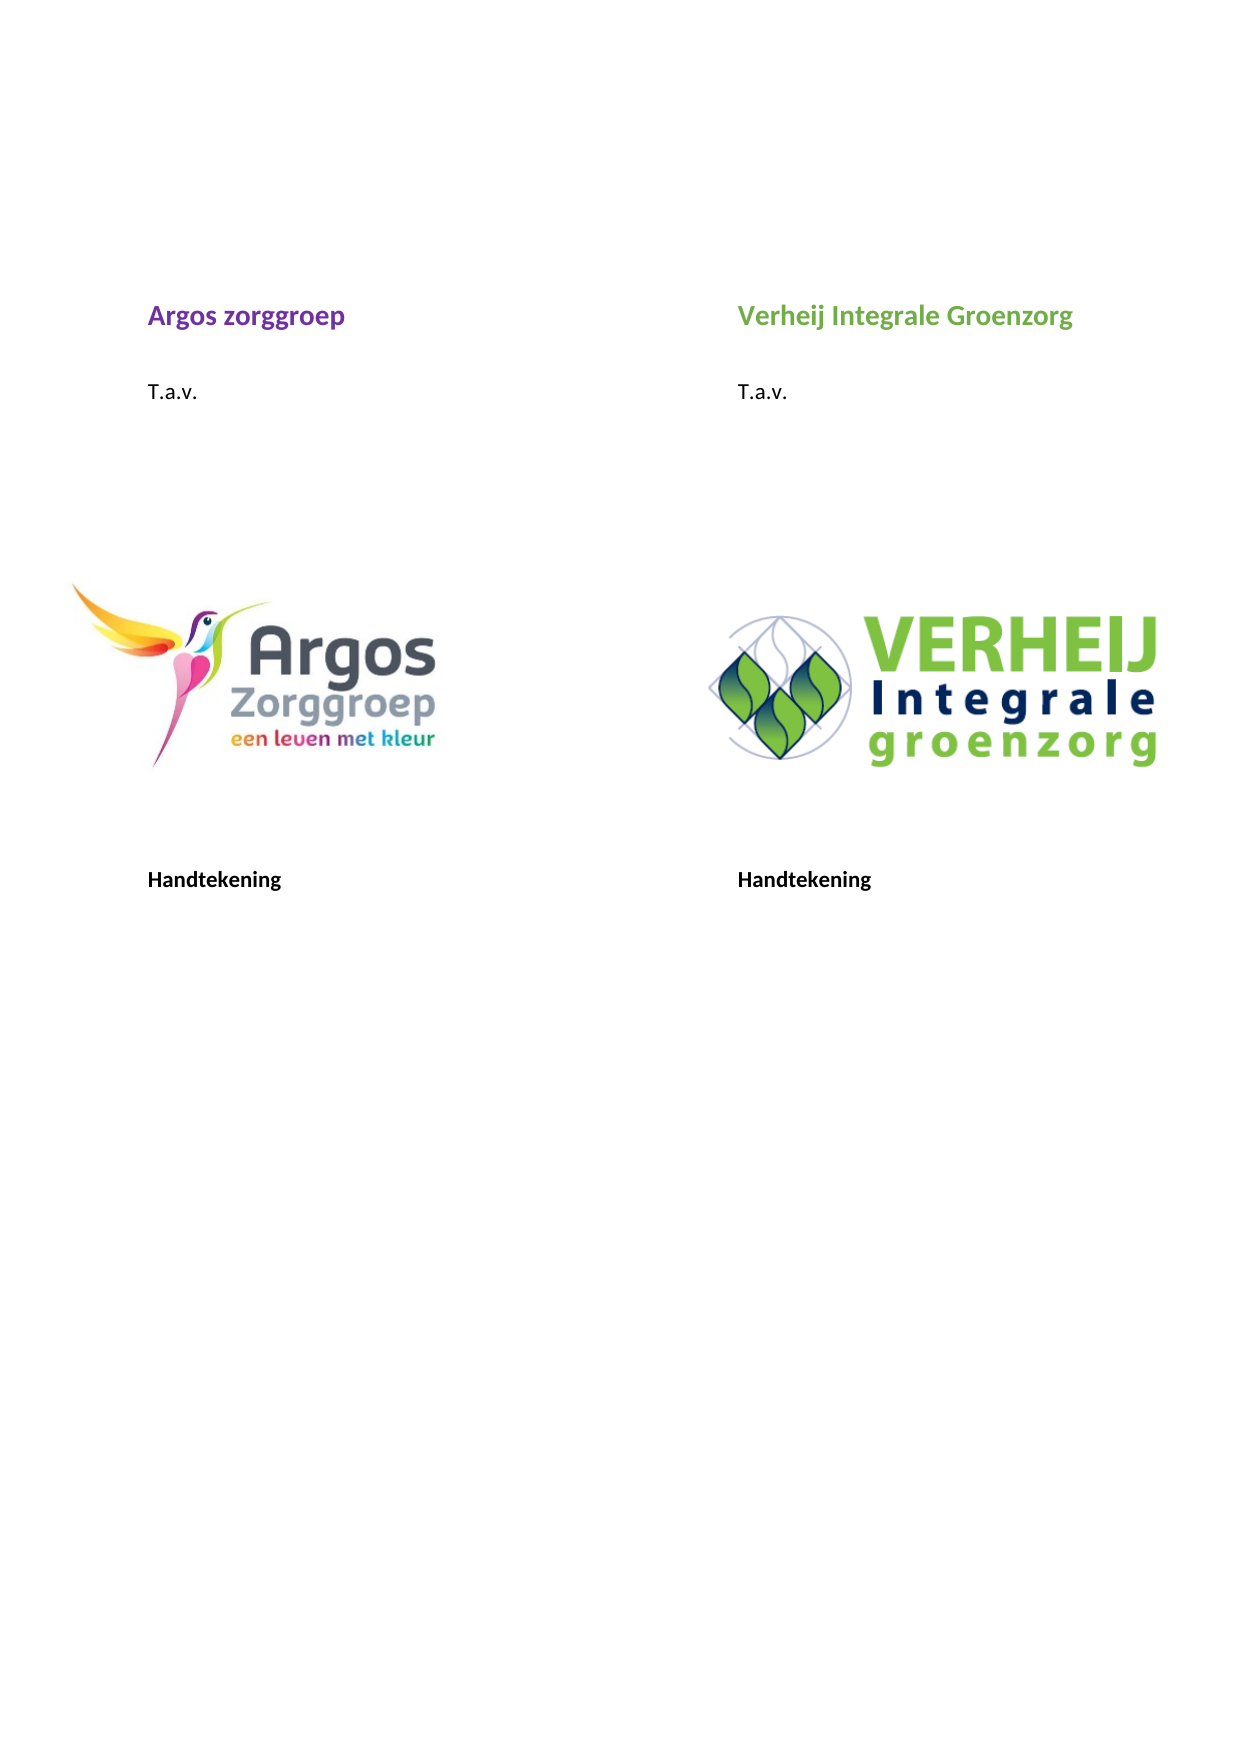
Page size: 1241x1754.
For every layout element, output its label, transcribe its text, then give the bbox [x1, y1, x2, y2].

text Handtekening Handtekening [148, 865, 1093, 893]
text T.a.v. T.a.v. [148, 377, 1093, 405]
text Argos zorggroep Verheij Integrale Groenzorg [148, 297, 1093, 361]
